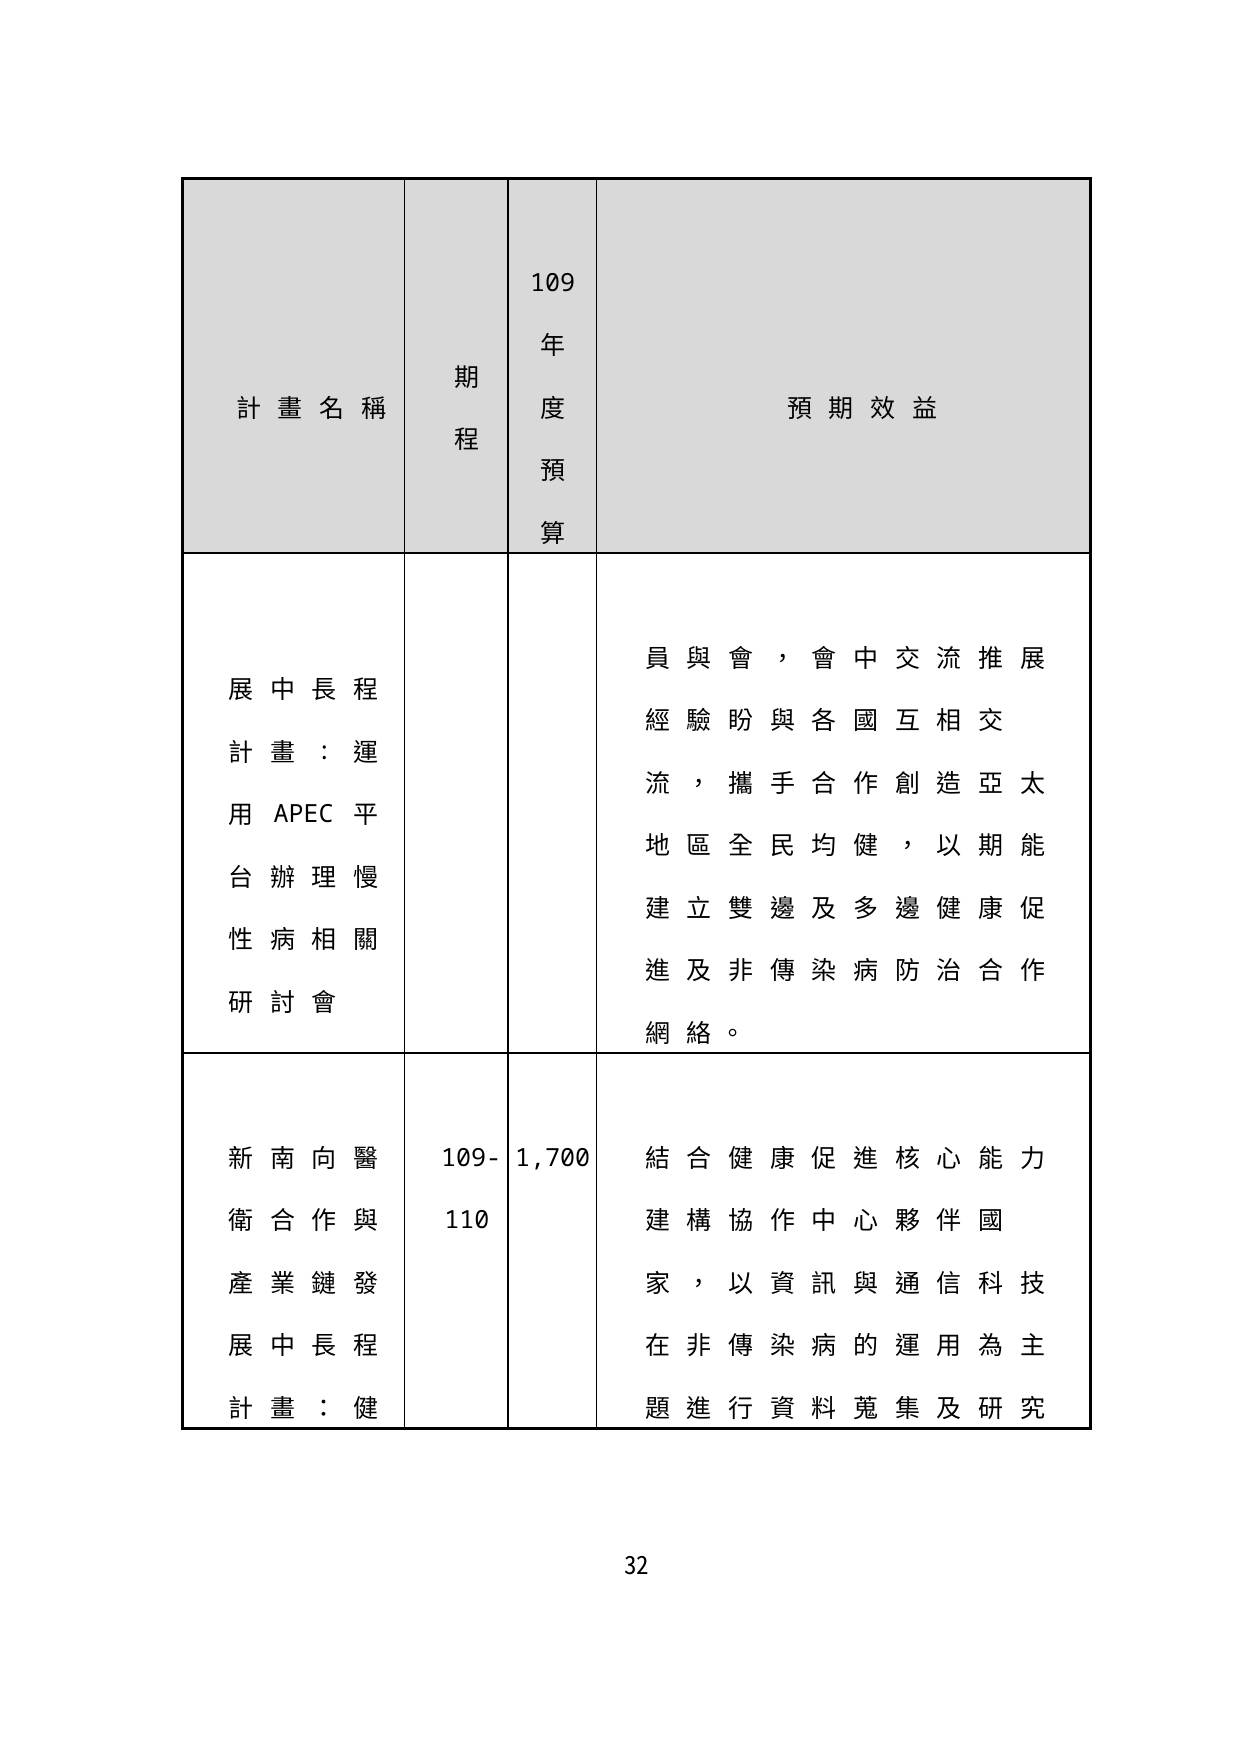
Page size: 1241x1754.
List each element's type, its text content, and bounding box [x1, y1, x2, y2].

table_cell 展中長程計畫:運用APEC平台辦理慢性病相關研討會 [184, 554, 404, 1052]
table_cell 結合健康促進核心能力建構協作中心夥伴國家，以資訊與通信科技在非傳染病的運用為主題進行資料蒐集及研究 [597, 1054, 1089, 1427]
table_header 期程 [405, 180, 507, 552]
table_header 109年度預算 [509, 180, 596, 552]
table_header 計畫名稱 [184, 180, 404, 552]
table_cell [405, 554, 507, 1052]
table_cell 新南向醫衛合作與產業鏈發展中長程計畫：健 [184, 1054, 404, 1427]
table_cell [509, 554, 596, 1052]
table_cell 1,700 [509, 1054, 596, 1427]
table_cell 109-110 [405, 1054, 507, 1427]
table_cell 員與會，會中交流推展經驗盼與各國互相交流，攜手合作創造亞太地區全民均健，以期能建立雙邊及多邊健康促進及非傳染病防治合作網絡。 [597, 554, 1089, 1052]
table_header 預期效益 [597, 180, 1089, 552]
